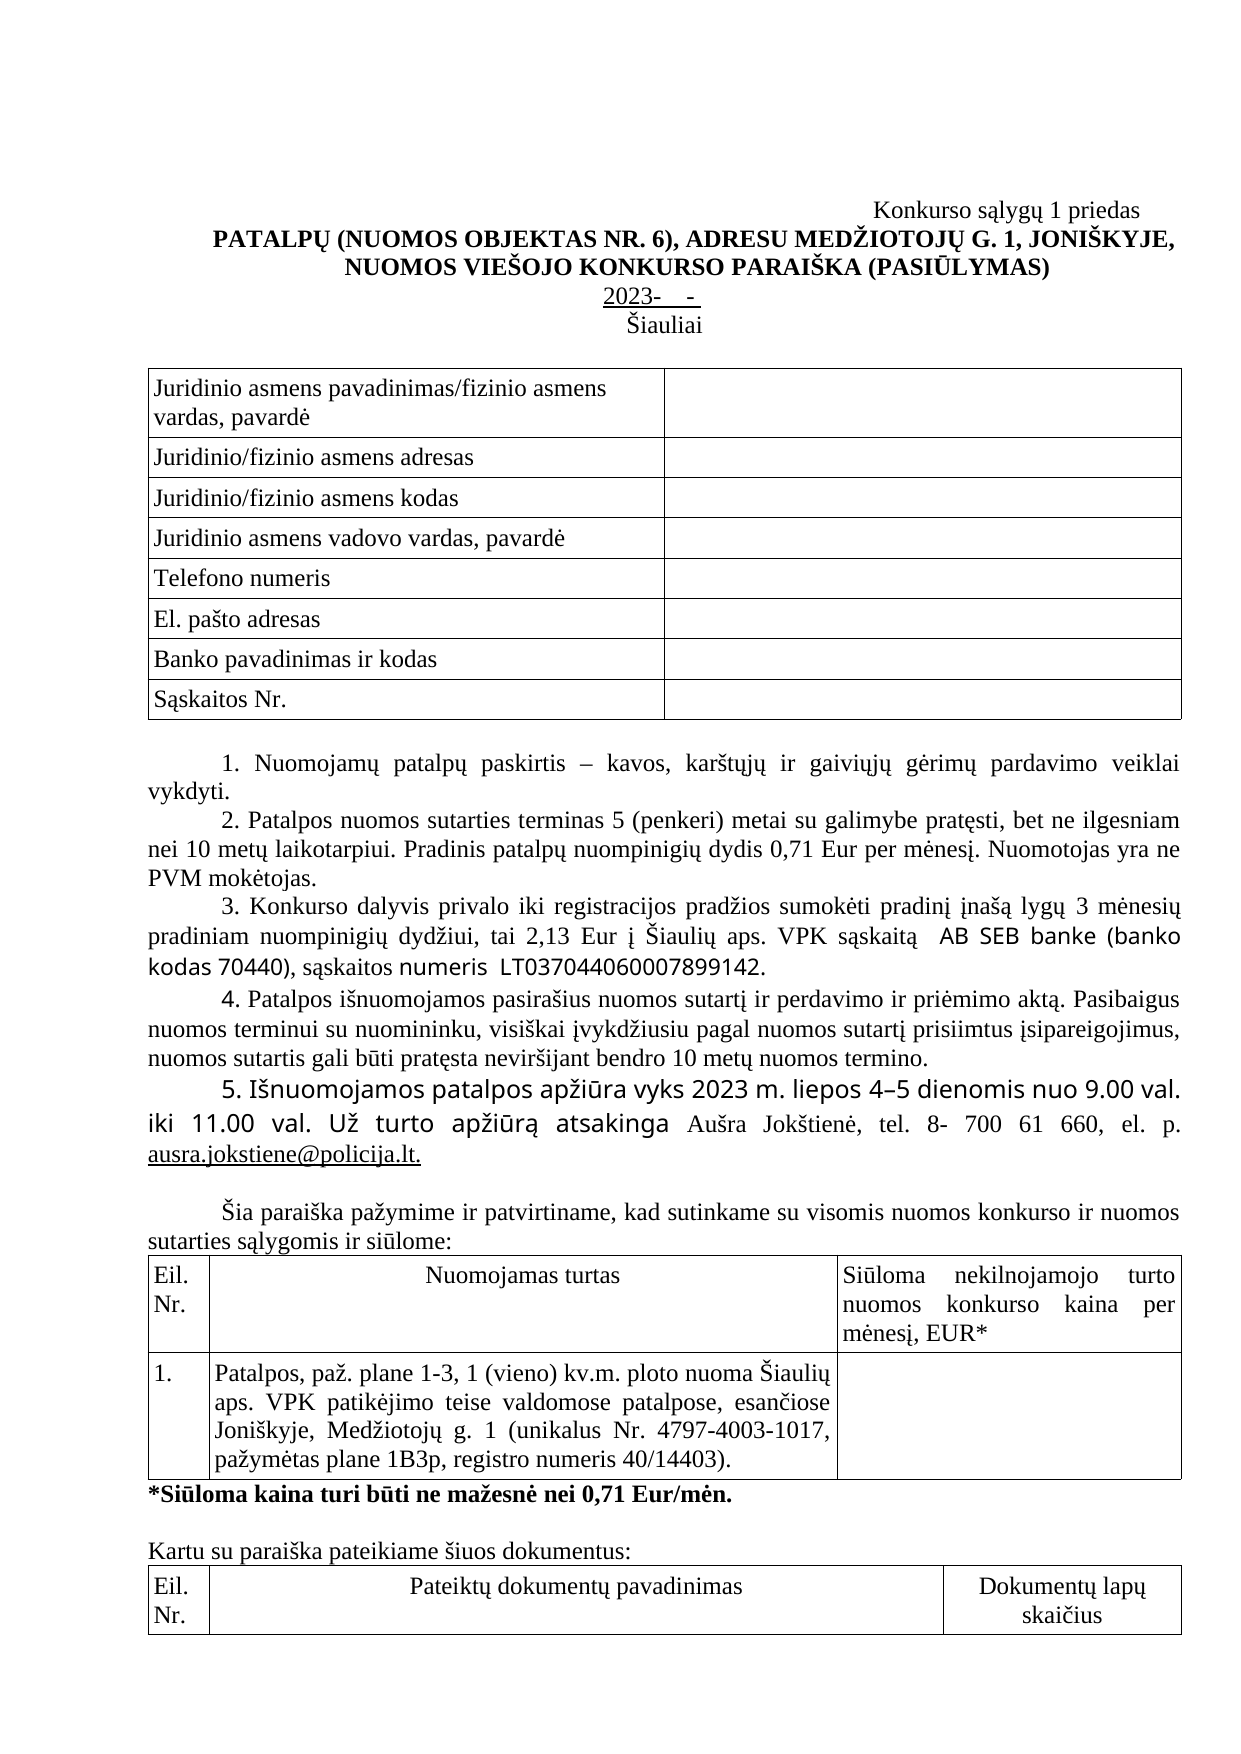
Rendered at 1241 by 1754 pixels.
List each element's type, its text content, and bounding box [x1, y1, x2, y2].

table_header Nuomojamas turtas [210, 1256, 837, 1352]
table_header [665, 369, 1181, 437]
text Kartu su paraiška pateikiame šiuos dokumentus: [148, 1536, 1181, 1565]
text Šia paraiška pažymime ir patvirtiname, kad sutinkame su visomis nuomos konkurso ir nuomos sutarties sąlygomis ir siūlome: [148, 1197, 1181, 1254]
table_cell Telefono numeris [149, 559, 664, 598]
text 3. Konkurso dalyvis privalo iki registracijos pradžios sumokėti pradinį įnašą lygų 3 mėnesių pradiniam nuompinigių dydžiui, tai 2,13 Eur į Šiaulių aps. VPK sąskaitą AB SEB banke (banko kodas 70440), sąskaitos numeris LT037044060007899142. [148, 891, 1181, 983]
text NUOMOS VIEŠOJO KONKURSO PARAIŠKA (PASIŪLYMAS) [148, 252, 1181, 281]
text 2023- - 00 [148, 281, 1181, 310]
text 5. Išnuomojamos patalpos apžiūra vyks 2023 m. liepos 4–5 dienomis nuo 9.00 val. iki 11.00 val. Už turto apžiūrą atsakinga Aušra Jokštienė, tel. 8- 700 61 660, el. p. ausra.jokstiene@policija.lt. [148, 1071, 1181, 1168]
table_cell Banko pavadinimas ir kodas [149, 639, 664, 678]
text 1. Nuomojamų patalpų paskirtis – kavos, karštųjų ir gaiviųjų gėrimų pardavimo veiklai vykdyti. [148, 748, 1181, 805]
text Šiauliai [148, 310, 1181, 339]
table_cell El. pašto adresas [149, 599, 664, 638]
table_cell [665, 680, 1181, 719]
table_cell 1. [149, 1353, 209, 1479]
table_header Dokumentų lapų skaičius [944, 1566, 1181, 1634]
table_cell [665, 438, 1181, 477]
table_cell [665, 599, 1181, 638]
table_header Pateiktų dokumentų pavadinimas [210, 1566, 943, 1634]
table_header Eil. Nr. [149, 1566, 209, 1634]
table_cell Sąskaitos Nr. [149, 680, 664, 719]
text 2. Patalpos nuomos sutarties terminas 5 (penkeri) metai su galimybe pratęsti, bet ne ilgesniam nei 10 metų laikotarpiui. Pradinis patalpų nuompinigių dydis 0,71 Eur per mėnesį. Nuomotojas yra ne PVM mokėtojas. [148, 805, 1181, 891]
table_cell [665, 478, 1181, 517]
table_header Juridinio asmens pavadinimas/fizinio asmens vardas, pavardė [149, 369, 664, 437]
text 4. Patalpos išnuomojamos pasirašius nuomos sutartį ir perdavimo ir priėmimo aktą. Pasibaigus nuomos terminui su nuomininku, visiškai įvykdžiusiu pagal nuomos sutartį prisiimtus įsipareigojimus, nuomos sutartis gali būti pratęsta neviršijant bendro 10 metų nuomos termino. [148, 983, 1181, 1071]
table_cell Juridinio/fizinio asmens adresas [149, 438, 664, 477]
text PATALPŲ (NUOMOS OBJEKTAS NR. 6), ADRESU MEDŽIOTOJŲ G. 1, JONIŠKYJE, [148, 224, 1181, 252]
table_cell Juridinio/fizinio asmens kodas [149, 478, 664, 517]
table_header Siūloma nekilnojamojo turto nuomos konkurso kaina per mėnesį, EUR* [838, 1256, 1181, 1352]
table_cell Patalpos, paž. plane 1-3, 1 (vieno) kv.m. ploto nuoma Šiaulių aps. VPK patikėjimo teise valdomose patalpose, esančiose Joniškyje, Medžiotojų g. 1 (unikalus Nr. 4797-4003-1017, pažymėtas plane 1B3p, registro numeris 40/14403). [210, 1353, 837, 1479]
text *Siūloma kaina turi būti ne mažesnė nei 0,71 Eur/mėn. [148, 1480, 1181, 1508]
table_cell [665, 559, 1181, 598]
table_cell [665, 518, 1181, 557]
table_cell [838, 1353, 1181, 1479]
text Konkurso sąlygų 1 priedas [148, 195, 1181, 224]
table_header Eil. Nr. [149, 1256, 209, 1352]
table_cell Juridinio asmens vadovo vardas, pavardė [149, 518, 664, 557]
table_cell [665, 639, 1181, 678]
